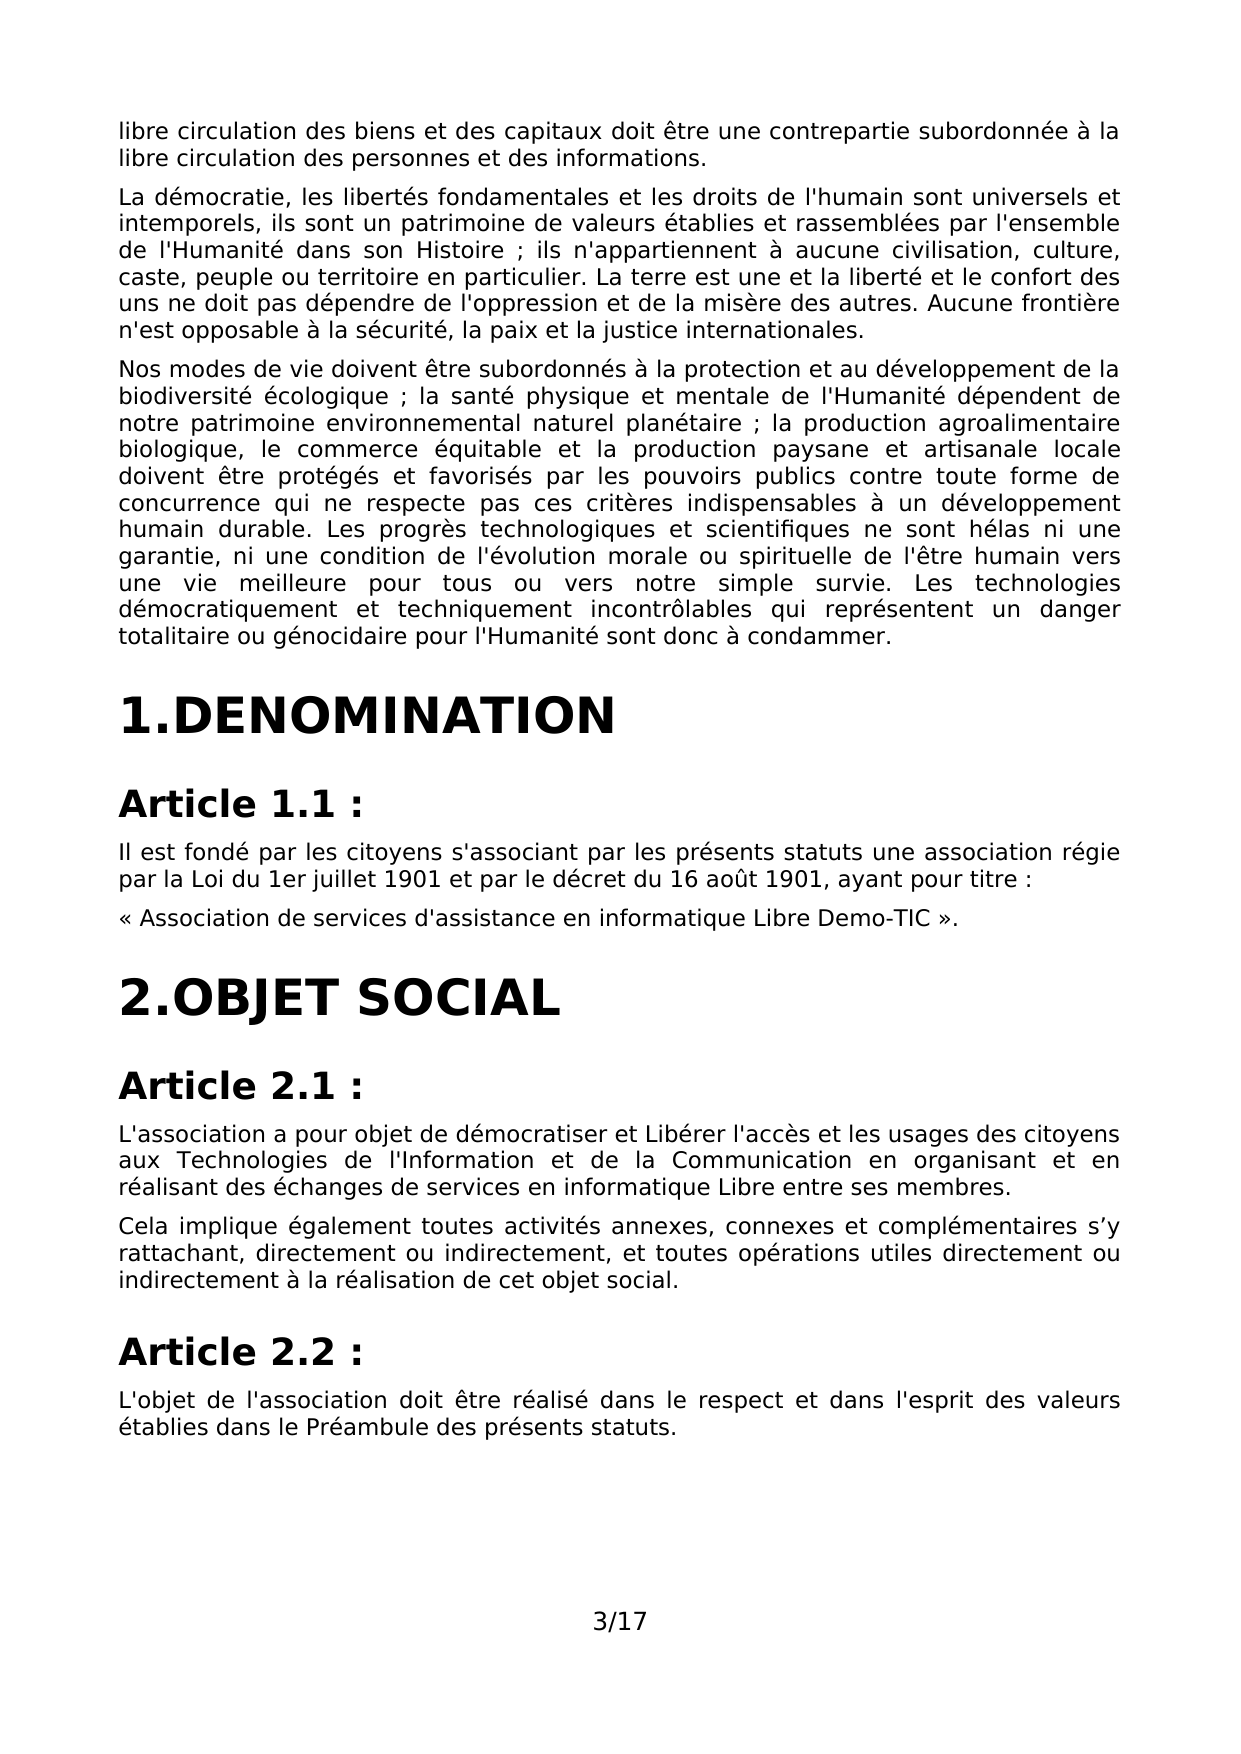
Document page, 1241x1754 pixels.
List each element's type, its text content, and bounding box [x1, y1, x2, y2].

text libre circulation des biens et des capitaux doit être une contrepartie subordonnée à la libre circulation des personnes et des informations. [118, 118, 1122, 171]
text L'objet de l'association doit être réalisé dans le respect et dans l'esprit des valeurs établies dans le Préambule des présents statuts. [118, 1387, 1122, 1441]
text Il est fondé par les citoyens s'associant par les présents statuts une association régie par la Loi du 1er juillet 1901 et par le décret du 16 août 1901, ayant pour titre : [118, 839, 1122, 892]
subtitle 1.DENOMINATION [118, 687, 1122, 746]
text L'association a pour objet de démocratiser et Libérer l'accès et les usages des citoyens aux Technologies de l'Information et de la Communication en organisant et en réalisant des échanges de services en informatique Libre entre ses membres. [118, 1121, 1122, 1201]
subtitle 2.OBJET SOCIAL [118, 969, 1122, 1027]
text Cela implique également toutes activités annexes, connexes et complémentaires s’y rattachant, directement ou indirectement, et toutes opérations utiles directement ou indirectement à la réalisation de cet objet social. [118, 1213, 1122, 1293]
subtitle Article 2.2 : [118, 1331, 1122, 1375]
subtitle Article 1.1 : [118, 783, 1122, 827]
text Nos modes de vie doivent être subordonnés à la protection et au développement de la biodiversité écologique ; la santé physique et mentale de l'Humanité dépendent de notre patrimoine environnemental naturel planétaire ; la production agroalimentaire biologique, le commerce équitable et la production paysane et artisanale locale doivent être protégés et favorisés par les pouvoirs publics contre toute forme de concurrence qui ne respecte pas ces critères indispensables à un développement humain durable. Les progrès technologiques et scientifiques ne sont hélas ni une garantie, ni une condition de l'évolution morale ou spirituelle de l'être humain vers une vie meilleure pour tous ou vers notre simple survie. Les technologies démocratiquement et techniquement incontrôlables qui représentent un danger totalitaire ou génocidaire pour l'Humanité sont donc à condammer. [118, 356, 1122, 650]
text La démocratie, les libertés fondamentales et les droits de l'humain sont universels et intemporels, ils sont un patrimoine de valeurs établies et rassemblées par l'ensemble de l'Humanité dans son Histoire ; ils n'appartiennent à aucune civilisation, culture, caste, peuple ou territoire en particulier. La terre est une et la liberté et le confort des uns ne doit pas dépendre de l'oppression et de la misère des autres. Aucune frontière n'est opposable à la sécurité, la paix et la justice internationales. [118, 184, 1122, 344]
text « Association de services d'assistance en informatique Libre Demo-TIC ». [118, 905, 1122, 932]
subtitle Article 2.1 : [118, 1065, 1122, 1108]
